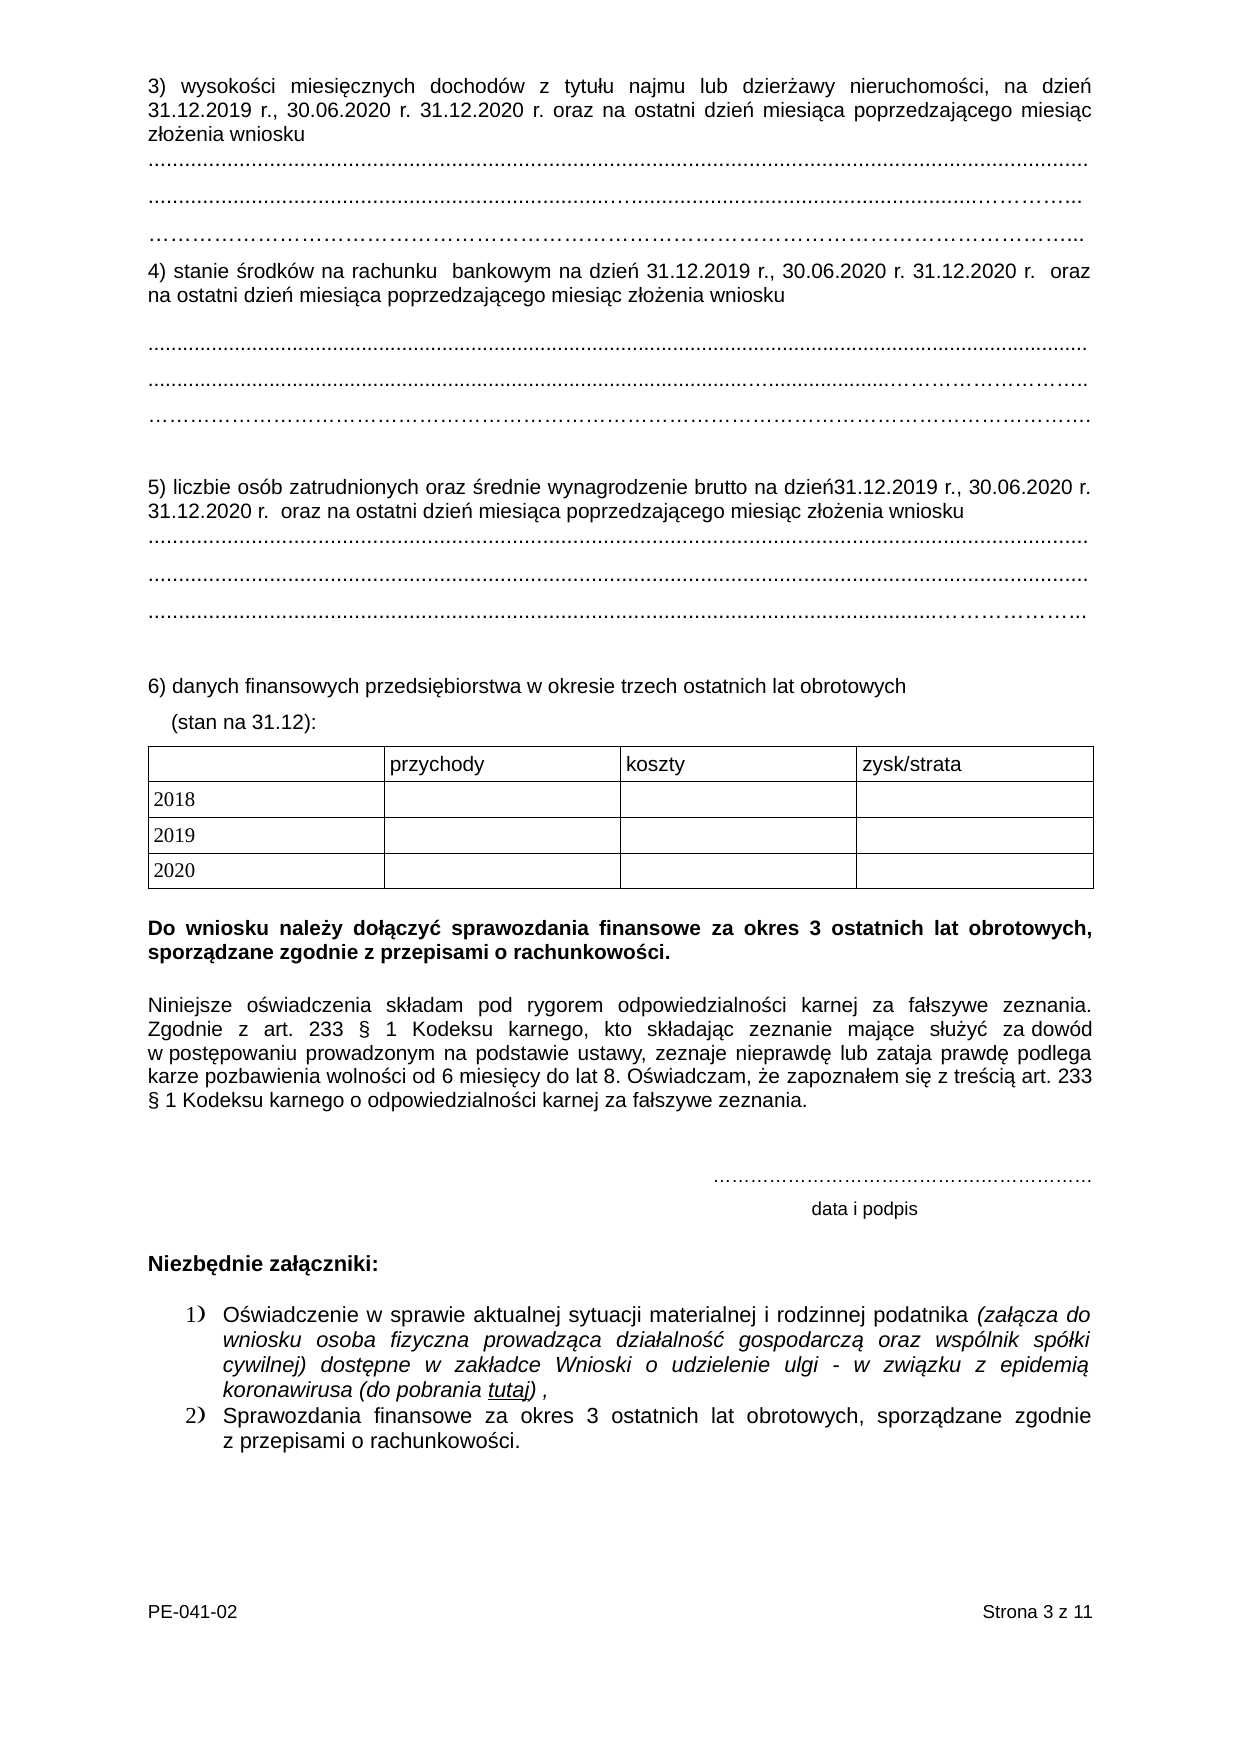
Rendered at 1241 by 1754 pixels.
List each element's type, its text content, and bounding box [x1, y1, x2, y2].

table_cell 2020 [149, 854, 384, 888]
table_cell [857, 854, 1093, 888]
text 4) stanie środków na rachunku bankowym na dzień 31.12.2019 r., 30.06.2020 r. 31.12.2020 r. oraz na ostatni dzień miesiąca poprzedzającego miesiąc złożenia wniosku [148, 259, 1093, 307]
list Sprawozdania finansowe za okres 3 ostatnich lat obrotowych, sporządzane zgodnie z przepisami o rachunkowości. [185, 1403, 1093, 1453]
text (stan na 31.12): [148, 710, 1093, 734]
text data i podpis [738, 1197, 1093, 1219]
table_cell 2018 [149, 782, 384, 817]
text 6) danych finansowych przedsiębiorstwa w okresie trzech ostatnich lat obrotowych [148, 674, 1093, 698]
table_header przychody [385, 747, 620, 781]
table_cell [857, 782, 1093, 817]
table_cell [385, 854, 620, 888]
text Niezbędnie załączniki: [148, 1251, 1093, 1276]
text 3) wysokości miesięcznych dochodów z tytułu najmu lub dzierżawy nieruchomości, na dzień 31.12.2019 r., 30.06.2020 r. 31.12.2020 r. oraz na ostatni dzień miesiąca poprzedzającego miesiąc złożenia wniosku [148, 74, 1093, 146]
table_cell [857, 818, 1093, 853]
table_cell 2019 [149, 818, 384, 853]
table_header koszty [621, 747, 856, 781]
table_cell [385, 818, 620, 853]
table_cell [621, 782, 856, 817]
text Do wniosku należy dołączyć sprawozdania finansowe za okres 3 ostatnich lat obrotowych, sporządzane zgodnie z przepisami o rachunkowości. [148, 916, 1093, 964]
text …………………………………….……………… [148, 1165, 1093, 1187]
text Niniejsze oświadczenia składam pod rygorem odpowiedzialności karnej za fałszywe zeznania. Zgodnie z art. 233 § 1 Kodeksu karnego, kto składając zeznanie mające służyć za dowód w postępowaniu prowadzonym na podstawie ustawy, zeznaje nieprawdę lub zataja prawdę podlega karze pozbawienia wolności od 6 miesięcy do lat 8. Oświadczam, że zapoznałem się z treścią art. 233 § 1 Kodeksu karnego o odpowiedzialności karnej za fałszywe zeznania. [148, 992, 1093, 1112]
table_cell [621, 818, 856, 853]
text .......................................................................................................................................................................................................................................….........................................................…………...………………………………………………………………………………………………………………... [148, 146, 1093, 246]
table_header [149, 747, 384, 781]
list Oświadczenie w sprawie aktualnej sytuacji materialnej i rodzinnej podatnika (załącza do wniosku osoba fizyczna prowadząca działalność gospodarczą oraz wspólnik spółki cywilnej) dostępne w zakładce Wnioski o udzielenie ulgi - w związku z epidemią koronawirusa (do pobrania tutaj) , [185, 1302, 1093, 1403]
text ........................................................................................................................................................................................................................................................................................................................................................................................................................................................………………... [148, 523, 1093, 623]
text ...........................................................................................................................................................................................................................................................................….....................………………………..………………………………………………………………………………………………………………………. [148, 331, 1093, 427]
text 5) liczbie osób zatrudnionych oraz średnie wynagrodzenie brutto na dzień31.12.2019 r., 30.06.2020 r. 31.12.2020 r. oraz na ostatni dzień miesiąca poprzedzającego miesiąc złożenia wniosku [148, 475, 1093, 523]
table_cell [621, 854, 856, 888]
table_header zysk/strata [857, 747, 1093, 781]
table_cell [385, 782, 620, 817]
